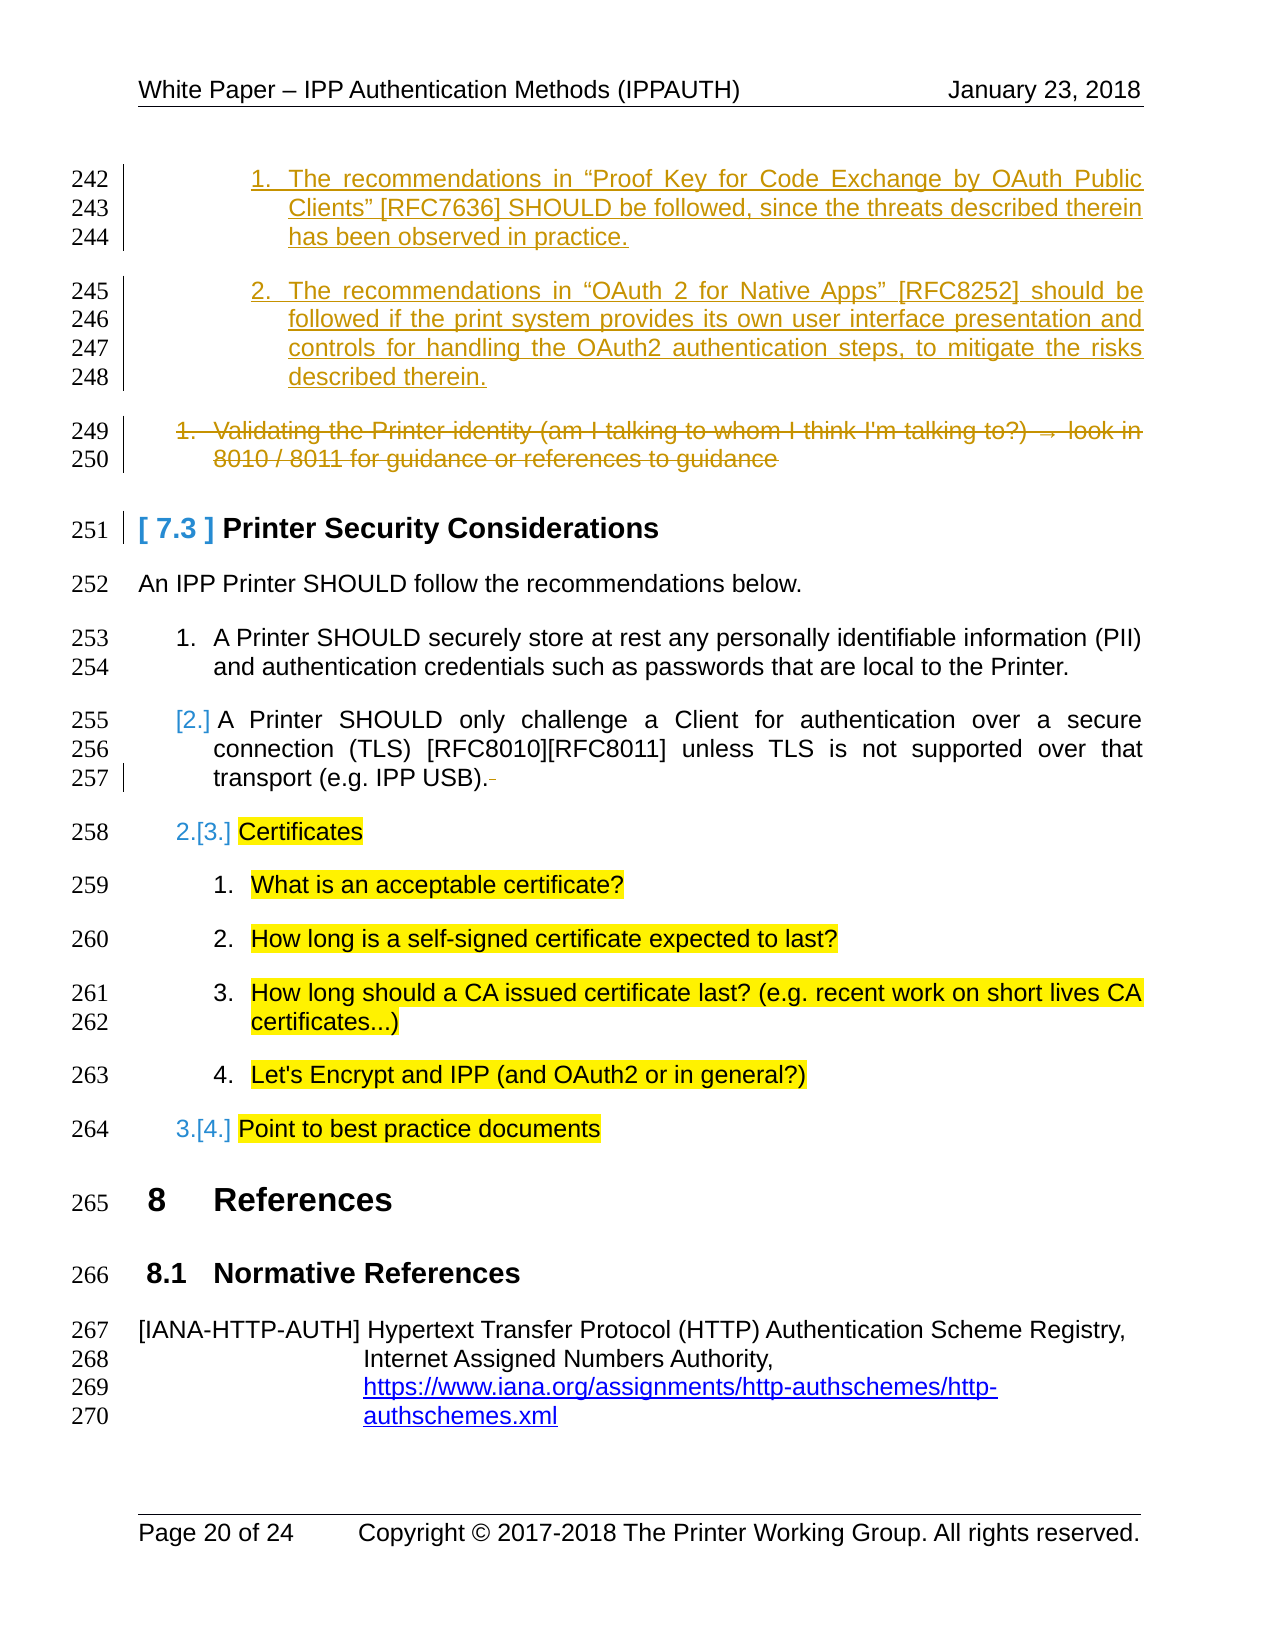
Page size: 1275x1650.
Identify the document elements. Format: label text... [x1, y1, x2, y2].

list How long should a CA issued certificate last? (e.g. recent work on short lives CA certificates...) [213, 978, 1144, 1035]
subtitle References [138, 1180, 1144, 1219]
list A Printer SHOULD securely store at rest any personally identifiable information (PII) and authentication credentials such as passwords that are local to the Printer. [176, 623, 1144, 680]
list followed if the print system provides its own user interface presentation and controls for handling the OAuth2 authentication steps, to mitigate the risks described therein. [251, 302, 1144, 391]
list How long is a self-signed certificate expected to last? [213, 924, 1144, 953]
list The recommendations in “OAuth 2 for Native Apps” [RFC8252] should be [251, 276, 1144, 301]
text An IPP Printer SHOULD follow the recommendations below. [138, 569, 1144, 598]
list What is an acceptable certificate? [213, 870, 1144, 899]
list Point to best practice documents [176, 1114, 1144, 1143]
list The recommendations in “Proof Key for Code Exchange by OAuth Public [251, 164, 1144, 189]
list A Printer SHOULD only challenge a Client for authentication over a secure connection (TLS) [RFC8010][RFC8011] unless TLS is not supported over that transport (e.g. IPP USB). [176, 705, 1144, 792]
list Certificates [176, 817, 1144, 845]
list Let's Encrypt and IPP (and OAuth2 or in general?) [213, 1060, 1144, 1089]
text [IANA-HTTP-AUTH] Hypertext Transfer Protocol (HTTP) Authentication Scheme Registry, Internet Assigned Numbers Authority, https://www.iana.org/assignments/http-authschemes/http-authschemes.xml [138, 1315, 1144, 1430]
list Clients” [RFC7636] SHOULD be followed, since the threats described therein has been observed in practice. [251, 191, 1144, 251]
subtitle Normative References [138, 1256, 1144, 1290]
list Printer Security Considerations [176, 416, 1144, 473]
